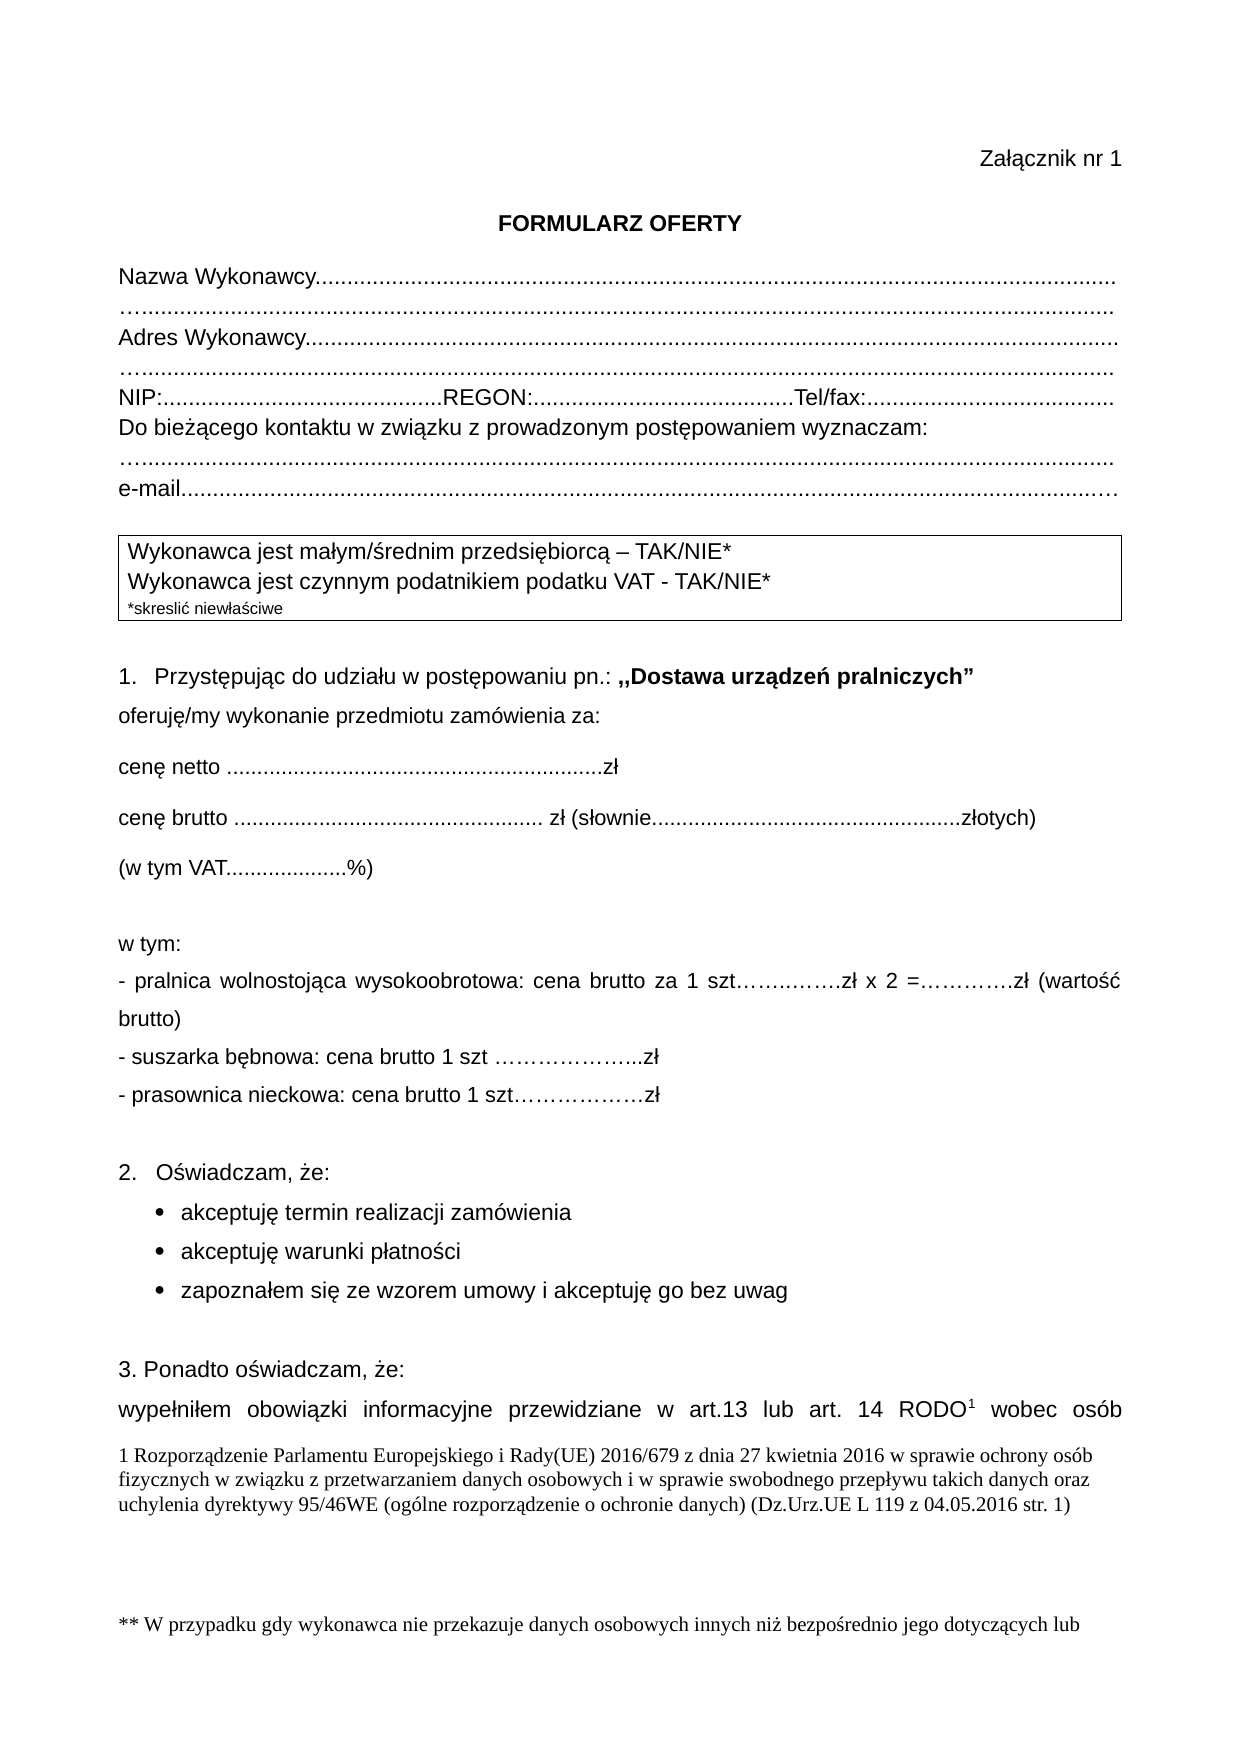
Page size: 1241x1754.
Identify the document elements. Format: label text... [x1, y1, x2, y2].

text cenę brutto ................................................... zł (słownie...................................................złotych) [118, 804, 1122, 830]
text …......................................................................................................................................................... [118, 293, 1122, 319]
list wypełniłem obowiązki informacyjne przewidziane w art.13 lub art. 14 RODO wobec osób fizycznych, od których dane osobowe bezpośrednio lub pośrednio pozyskałem w celu ubiegania się o udzielenie zamówienia publicznego w niniejszym postępowaniu**. [118, 1396, 1122, 1422]
text Nazwa Wykonawcy.............................................................................................................................. [118, 263, 1122, 289]
list Oświadczam, że: [118, 1159, 1122, 1185]
text - prasownica nieckowa: cena brutto 1 szt………………zł [118, 1082, 1122, 1107]
text ….........................................................................................................................................................e-mail................................................................................................................................................… [118, 444, 1122, 501]
text ** W przypadku gdy wykonawca nie przekazuje danych osobowych innych niż bezpośrednio jego dotyczących lub [118, 1612, 1122, 1636]
text *skreslić niewłaściwe [119, 595, 1121, 620]
text - suszarka bębnowa: cena brutto 1 szt ………………...zł [118, 1044, 1122, 1069]
list akceptuję termin realizacji zamówienia [156, 1198, 1122, 1225]
text …......................................................................................................................................................... [118, 354, 1122, 380]
text Wykonawca jest czynnym podatnikiem podatku VAT - TAK/NIE* [119, 565, 1121, 594]
text w tym: [118, 931, 1122, 956]
text Rozporządzenie Parlamentu Europejskiego i Rady(UE) 2016/679 z dnia 27 kwietnia 2016 w sprawie ochrony osób fizycznych w związku z przetwarzaniem danych osobowych i w sprawie swobodnego przepływu takich danych oraz uchylenia dyrektywy 95/46WE (ogólne rozporządzenie o ochronie danych) (Dz.Urz.UE L 119 z 04.05.2016 str. 1) [118, 1443, 1122, 1516]
text Do bieżącego kontaktu w związku z prowadzonym postępowaniem wyznaczam: [118, 414, 1122, 440]
text FORMULARZ OFERTY [118, 210, 1122, 237]
text (w tym VAT....................%) [118, 855, 1122, 880]
text 3. Ponadto oświadczam, że: [118, 1356, 1122, 1383]
text Załącznik nr 1 [118, 144, 1122, 171]
text cenę netto ..............................................................zł [118, 754, 1122, 779]
text - pralnica wolnostojąca wysokoobrotowa: cena brutto za 1 szt……..…….zł x 2 =………….zł (wartość brutto) [118, 968, 1122, 1031]
text Wykonawca jest małym/średnim przedsiębiorcą – TAK/NIE* [119, 536, 1121, 564]
list akceptuję warunki płatności [156, 1238, 1122, 1264]
list Przystępując do udziału w postępowaniu pn.: ,,Dostawa urządzeń pralniczych” [118, 663, 1122, 689]
text NIP:............................................REGON:.........................................Tel/fax:....................................... [118, 384, 1122, 410]
list zapoznałem się ze wzorem umowy i akceptuję go bez uwag [156, 1277, 1122, 1304]
text Adres Wykonawcy................................................................................................................................ [118, 323, 1122, 350]
text oferuję/my wykonanie przedmiotu zamówienia za: [118, 702, 1122, 728]
